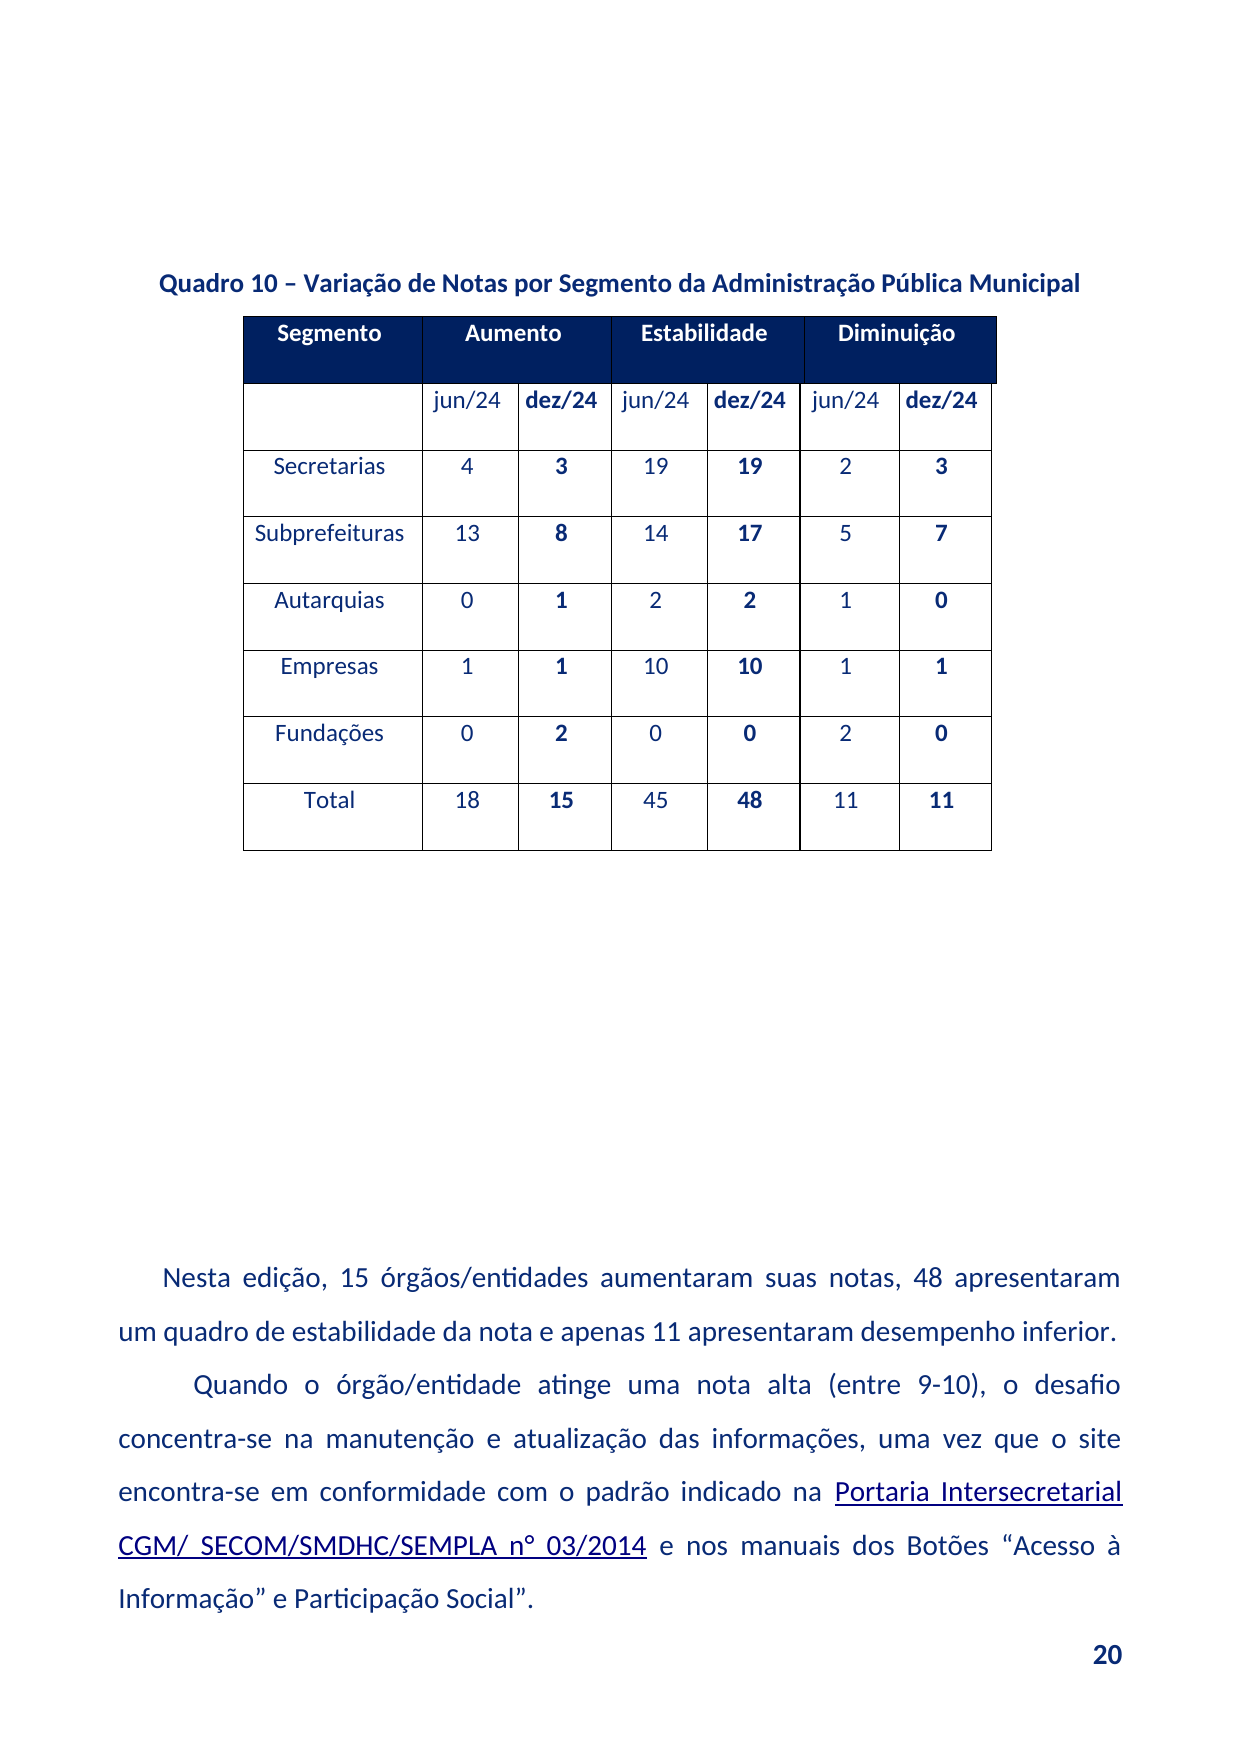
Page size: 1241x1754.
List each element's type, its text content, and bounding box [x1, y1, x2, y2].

table_cell 18 [423, 784, 518, 849]
table_cell dez/24 [900, 384, 991, 449]
table_cell 7 [900, 517, 991, 583]
table_cell 11 [900, 784, 991, 849]
table_cell 0 [900, 717, 991, 783]
table_cell [992, 583, 997, 649]
table_cell 10 [612, 651, 707, 716]
table_cell 5 [801, 517, 899, 583]
table_cell 1 [423, 651, 518, 716]
table_header Diminuição [805, 317, 996, 383]
table_cell 3 [900, 451, 991, 516]
table_cell jun/24 [423, 384, 518, 449]
table_cell [992, 650, 997, 716]
table_cell 1 [801, 651, 899, 716]
table_cell 8 [519, 517, 611, 583]
table_cell 2 [612, 584, 707, 649]
table_cell jun/24 [612, 384, 707, 449]
table_cell 0 [900, 584, 991, 649]
table_cell [992, 450, 997, 516]
table_cell dez/24 [519, 384, 611, 449]
table_cell 2 [801, 451, 899, 516]
table_cell dez/24 [708, 384, 799, 449]
table_cell Secretarias [244, 451, 422, 516]
table_cell Fundações [244, 717, 422, 783]
table_cell 0 [612, 717, 707, 783]
table_header Segmento [244, 317, 422, 383]
table_cell 1 [519, 584, 611, 649]
table_cell 45 [612, 784, 707, 849]
table_cell 1 [801, 584, 899, 649]
table_cell 48 [708, 784, 799, 849]
table_cell 1 [519, 651, 611, 716]
text Quando o órgão/entidade atinge uma nota alta (entre 9-10), o desafio concentra-se na manutenção e atualização das informações, uma vez que o site encontra-se em conformidade com o padrão indicado na Portaria Intersecretarial CGM/ SECOM/SMDHC/SEMPLA n° 03/2014 e nos manuais dos Botões “Acesso à Informação” e Participação Social”. [118, 1366, 1122, 1616]
table_header Estabilidade [612, 317, 804, 383]
table_cell 1 [900, 651, 991, 716]
table_cell 0 [423, 584, 518, 649]
table_cell 19 [708, 451, 799, 516]
table_cell Subprefeituras [244, 517, 422, 583]
table_cell 3 [519, 451, 611, 516]
table_cell 13 [423, 517, 518, 583]
table_cell Autarquias [244, 584, 422, 649]
table_cell 0 [708, 717, 799, 783]
text Quadro 10 – Variação de Notas por Segmento da Administração Pública Municipal [118, 267, 1122, 300]
table_cell Total [244, 784, 422, 849]
table_cell 17 [708, 517, 799, 583]
table_cell [992, 716, 997, 783]
table_cell [992, 384, 997, 449]
table_cell 2 [519, 717, 611, 783]
table_cell 2 [708, 584, 799, 649]
table_cell jun/24 [801, 384, 899, 449]
table_cell 11 [801, 784, 899, 849]
table_cell 2 [801, 717, 899, 783]
table_cell Empresas [244, 651, 422, 716]
text Nesta edição, 15 órgãos/entidades aumentaram suas notas, 48 apresentaram um quadro de estabilidade da nota e apenas 11 apresentaram desempenho inferior. [118, 1259, 1122, 1349]
table_cell 0 [423, 717, 518, 783]
table_cell 19 [612, 451, 707, 516]
table_cell 14 [612, 517, 707, 583]
table_cell 15 [519, 784, 611, 849]
table_cell [244, 384, 422, 449]
table_cell 10 [708, 651, 799, 716]
table_cell [992, 516, 997, 583]
table_header Aumento [423, 317, 611, 383]
table_cell [992, 783, 997, 849]
table_cell 4 [423, 451, 518, 516]
